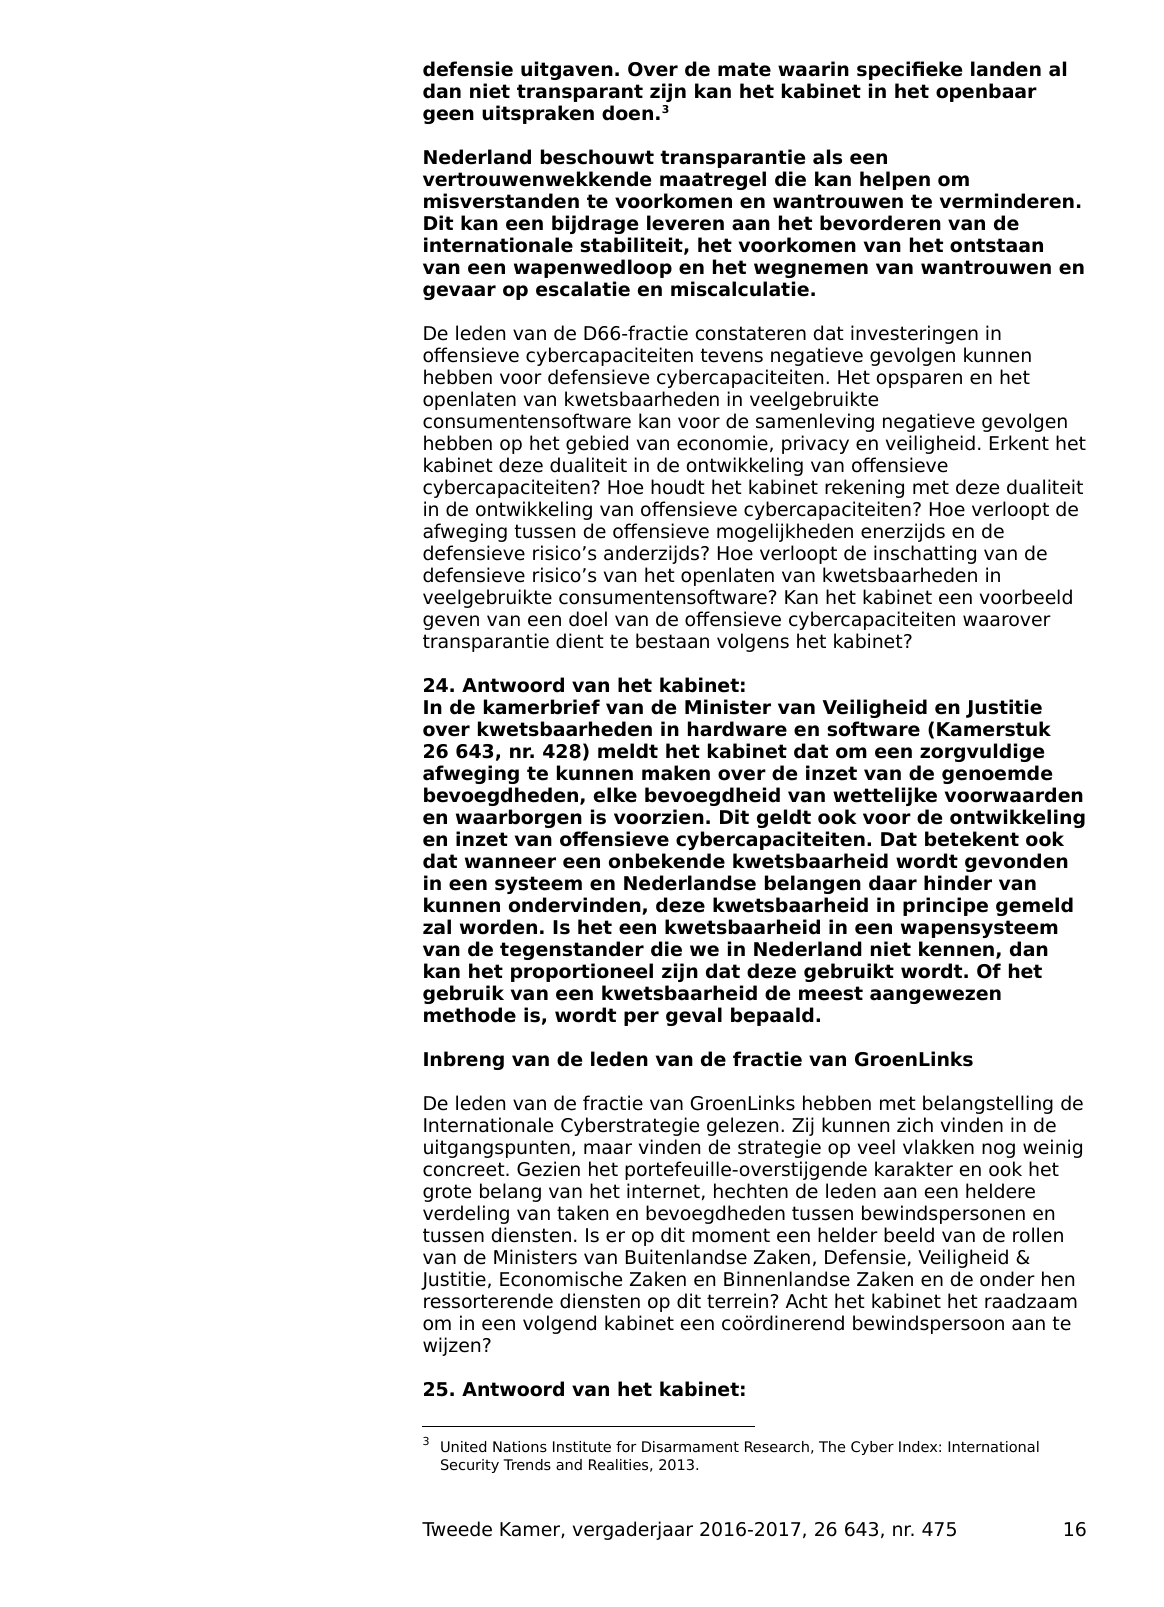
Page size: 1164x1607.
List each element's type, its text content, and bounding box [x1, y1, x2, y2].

text In de kamerbrief van de Minister van Veiligheid en Justitie over kwetsbaarheden in hardware en software (Kamerstuk 26 643, nr. 428) meldt het kabinet dat om een zorgvuldige afweging te kunnen maken over de inzet van de genoemde bevoegdheden, elke bevoegdheid van wettelijke voorwaarden en waarborgen is voorzien. Dit geldt ook voor de ontwikkeling en inzet van offensieve cybercapaciteiten. Dat betekent ook dat wanneer een onbekende kwetsbaarheid wordt gevonden in een systeem en Nederlandse belangen daar hinder van kunnen ondervinden, deze kwetsbaarheid in principe gemeld zal worden. Is het een kwetsbaarheid in een wapensysteem van de tegenstander die we in Nederland niet kennen, dan kan het proportioneel zijn dat deze gebruikt wordt. Of het gebruik van een kwetsbaarheid de meest aangewezen methode is, wordt per geval bepaald. [422, 697, 1087, 1027]
text defensie uitgaven. Over de mate waarin specifieke landen al dan niet transparant zijn kan het kabinet in het openbaar geen uitspraken doen. [422, 59, 1087, 125]
text 24. Antwoord van het kabinet: [422, 675, 1087, 697]
text De leden van de fractie van GroenLinks hebben met belangstelling de Internationale Cyberstrategie gelezen. Zij kunnen zich vinden in de uitgangspunten, maar vinden de strategie op veel vlakken nog weinig concreet. Gezien het portefeuille-overstijgende karakter en ook het grote belang van het internet, hechten de leden aan een heldere verdeling van taken en bevoegdheden tussen bewindspersonen en tussen diensten. Is er op dit moment een helder beeld van de rollen van de Ministers van Buitenlandse Zaken, Defensie, Veiligheid & Justitie, Economische Zaken en Binnenlandse Zaken en de onder hen ressorterende diensten op dit terrein? Acht het kabinet het raadzaam om in een volgend kabinet een coördinerend bewindspersoon aan te wijzen? [422, 1093, 1087, 1357]
text 25. Antwoord van het kabinet: [422, 1379, 1087, 1401]
text De leden van de D66-fractie constateren dat investeringen in offensieve cybercapaciteiten tevens negatieve gevolgen kunnen hebben voor defensieve cybercapaciteiten. Het opsparen en het openlaten van kwetsbaarheden in veelgebruikte consumentensoftware kan voor de samenleving negatieve gevolgen hebben op het gebied van economie, privacy en veiligheid. Erkent het kabinet deze dualiteit in de ontwikkeling van offensieve cybercapaciteiten? Hoe houdt het kabinet rekening met deze dualiteit in de ontwikkeling van offensieve cybercapaciteiten? Hoe verloopt de afweging tussen de offensieve mogelijkheden enerzijds en de defensieve risico’s anderzijds? Hoe verloopt de inschatting van de defensieve risico’s van het openlaten van kwetsbaarheden in veelgebruikte consumentensoftware? Kan het kabinet een voorbeeld geven van een doel van de offensieve cybercapaciteiten waarover transparantie dient te bestaan volgens het kabinet? [422, 323, 1087, 653]
text Nederland beschouwt transparantie als een vertrouwenwekkende maatregel die kan helpen om misverstanden te voorkomen en wantrouwen te verminderen. Dit kan een bijdrage leveren aan het bevorderen van de internationale stabiliteit, het voorkomen van het ontstaan van een wapenwedloop en het wegnemen van wantrouwen en gevaar op escalatie en miscalculatie. [422, 147, 1087, 301]
subtitle Inbreng van de leden van de fractie van GroenLinks [422, 1049, 1087, 1071]
text United Nations Institute for Disarmament Research, The Cyber Index: International Security Trends and Realities, 2013. [422, 1435, 1087, 1474]
